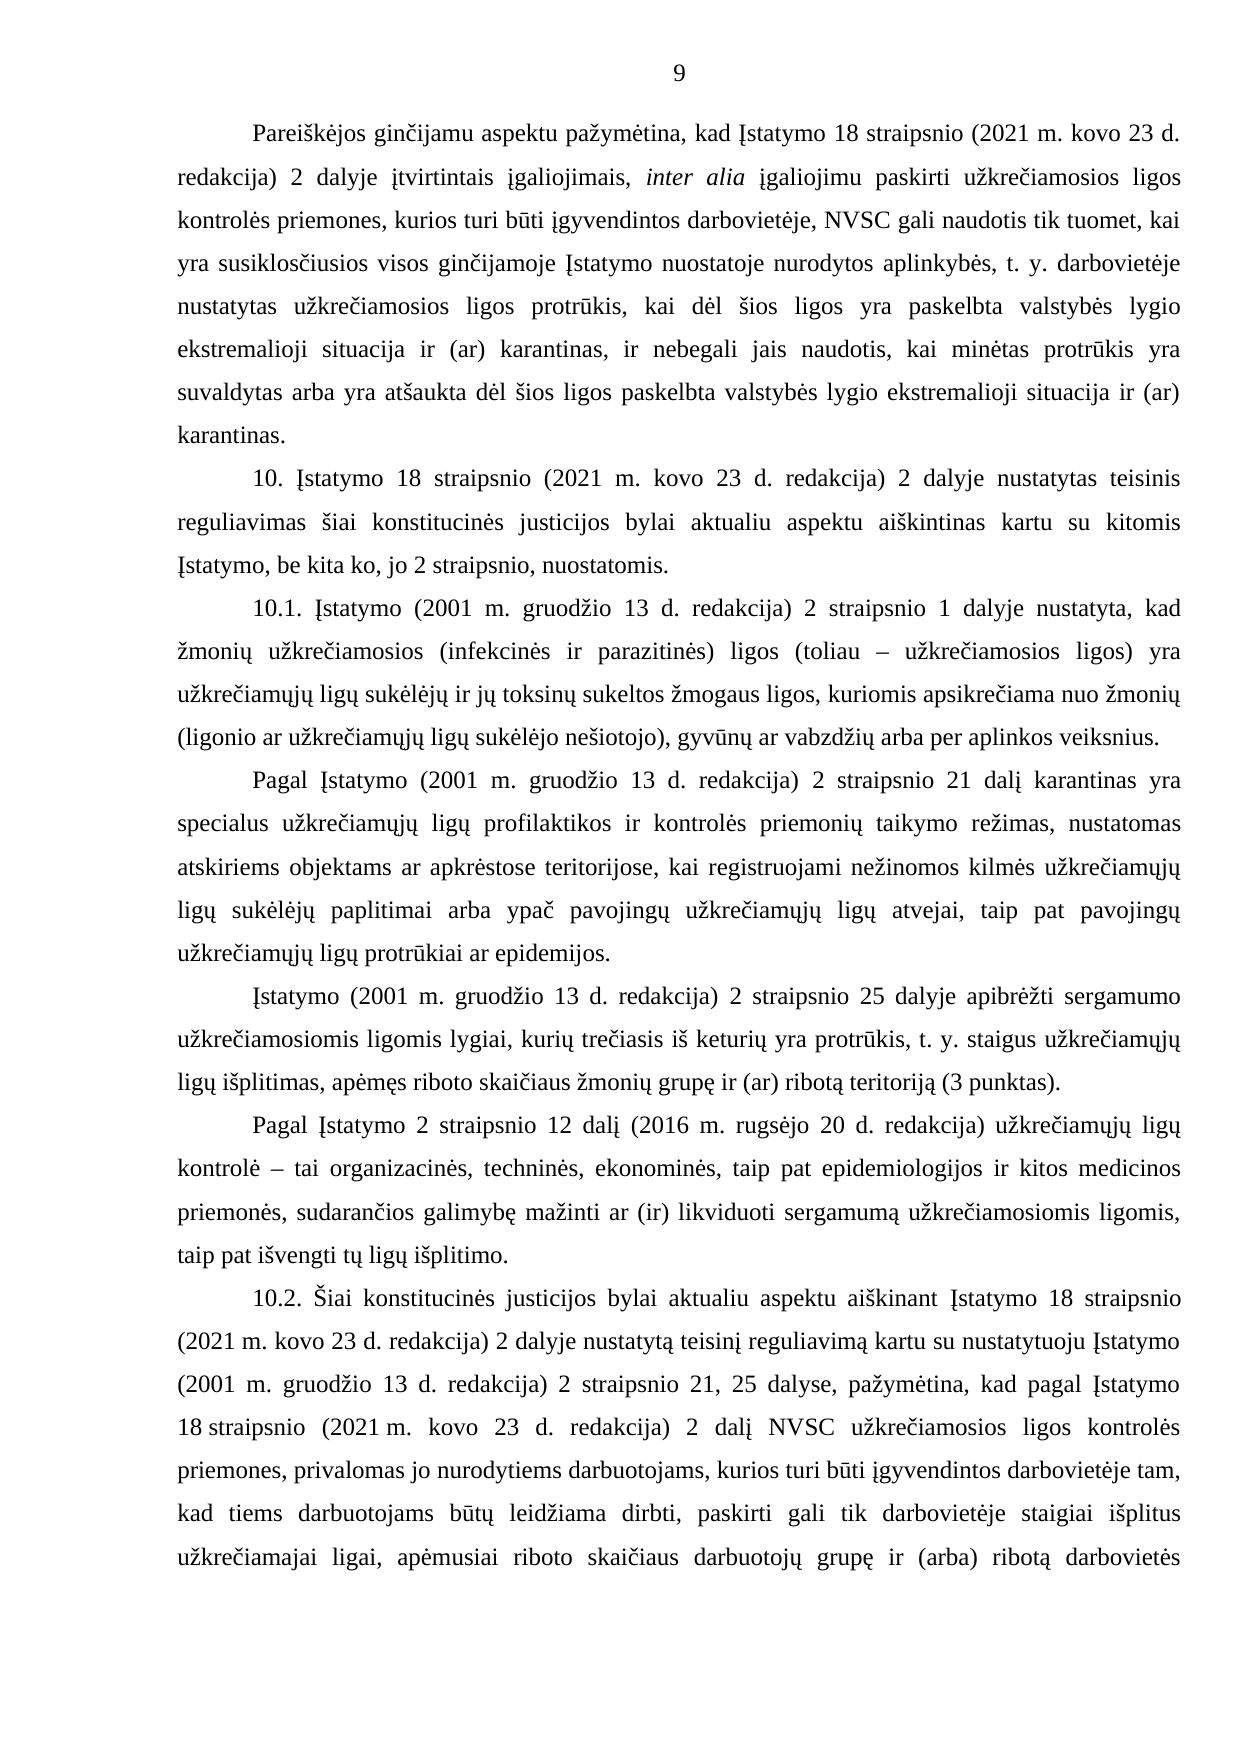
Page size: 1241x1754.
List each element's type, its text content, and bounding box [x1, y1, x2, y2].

text 10.1. Įstatymo (2001 m. gruodžio 13 d. redakcija) 2 straipsnio 1 dalyje nustatyta, kad žmonių užkrečiamosios (infekcinės ir parazitinės) ligos (toliau – užkrečiamosios ligos) yra užkrečiamųjų ligų sukėlėjų ir jų toksinų sukeltos žmogaus ligos, kuriomis apsikrečiama nuo žmonių (ligonio ar užkrečiamųjų ligų sukėlėjo nešiotojo), gyvūnų ar vabzdžių arba per aplinkos veiksnius. [177, 593, 1182, 751]
text 10.2. Šiai konstitucinės justicijos bylai aktualiu aspektu aiškinant Įstatymo 18 straipsnio (2021 m. kovo 23 d. redakcija) 2 dalyje nustatytą teisinį reguliavimą kartu su nustatytuoju Įstatymo (2001 m. gruodžio 13 d. redakcija) 2 straipsnio 21, 25 dalyse, pažymėtina, kad pagal Įstatymo 18 straipsnio (2021 m. kovo 23 d. redakcija) 2 dalį NVSC užkrečiamosios ligos kontrolės priemones, privalomas jo nurodytiems darbuotojams, kurios turi būti įgyvendintos darbovietėje tam, kad tiems darbuotojams būtų leidžiama dirbti, paskirti gali tik darbovietėje staigiai išplitus užkrečiamajai ligai, apėmusiai riboto skaičiaus darbuotojų grupę ir (arba) ribotą darbovietės [177, 1283, 1182, 1570]
text Pareiškėjos ginčijamu aspektu pažymėtina, kad Įstatymo 18 straipsnio (2021 m. kovo 23 d. redakcija) 2 dalyje įtvirtintais įgaliojimais, inter alia įgaliojimu paskirti užkrečiamosios ligos kontrolės priemones, kurios turi būti įgyvendintos darbovietėje, NVSC gali naudotis tik tuomet, kai yra susiklosčiusios visos ginčijamoje Įstatymo nuostatoje nurodytos aplinkybės, t. y. darbovietėje nustatytas užkrečiamosios ligos protrūkis, kai dėl šios ligos yra paskelbta valstybės lygio ekstremalioji situacija ir (ar) karantinas, ir nebegali jais naudotis, kai minėtas protrūkis yra suvaldytas arba yra atšaukta dėl šios ligos paskelbta valstybės lygio ekstremalioji situacija ir (ar) karantinas. [177, 118, 1182, 449]
text Pagal Įstatymo (2001 m. gruodžio 13 d. redakcija) 2 straipsnio 21 dalį karantinas yra specialus užkrečiamųjų ligų profilaktikos ir kontrolės priemonių taikymo režimas, nustatomas atskiriems objektams ar apkrėstose teritorijose, kai registruojami nežinomos kilmės užkrečiamųjų ligų sukėlėjų paplitimai arba ypač pavojingų užkrečiamųjų ligų atvejai, taip pat pavojingų užkrečiamųjų ligų protrūkiai ar epidemijos. [177, 765, 1182, 967]
text Pagal Įstatymo 2 straipsnio 12 dalį (2016 m. rugsėjo 20 d. redakcija) užkrečiamųjų ligų kontrolė – tai organizacinės, techninės, ekonominės, taip pat epidemiologijos ir kitos medicinos priemonės, sudarančios galimybę mažinti ar (ir) likviduoti sergamumą užkrečiamosiomis ligomis, taip pat išvengti tų ligų išplitimo. [177, 1110, 1182, 1268]
text Įstatymo (2001 m. gruodžio 13 d. redakcija) 2 straipsnio 25 dalyje apibrėžti sergamumo užkrečiamosiomis ligomis lygiai, kurių trečiasis iš keturių yra protrūkis, t. y. staigus užkrečiamųjų ligų išplitimas, apėmęs riboto skaičiaus žmonių grupę ir (ar) ribotą teritoriją (3 punktas). [177, 981, 1182, 1096]
text 10. Įstatymo 18 straipsnio (2021 m. kovo 23 d. redakcija) 2 dalyje nustatytas teisinis reguliavimas šiai konstitucinės justicijos bylai aktualiu aspektu aiškintinas kartu su kitomis Įstatymo, be kita ko, jo 2 straipsnio, nuostatomis. [177, 463, 1182, 578]
